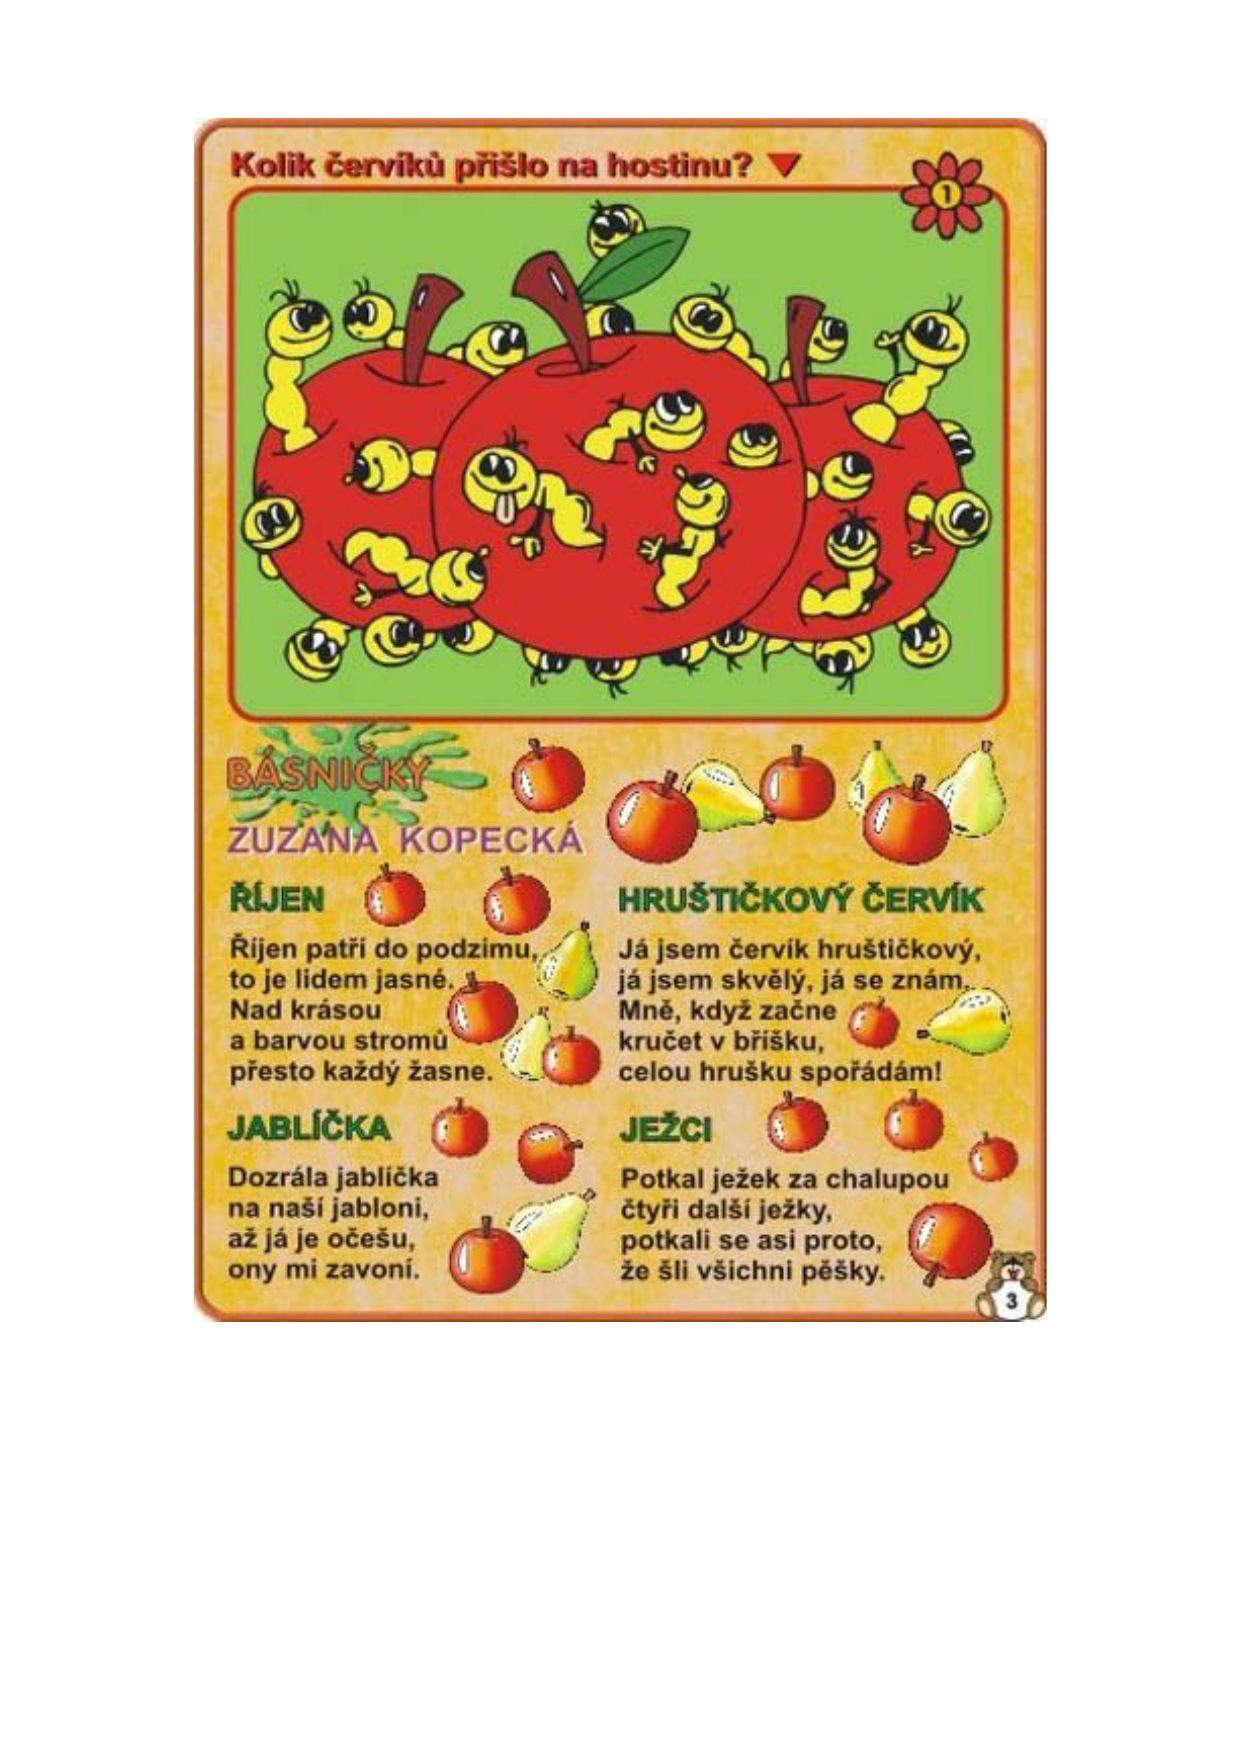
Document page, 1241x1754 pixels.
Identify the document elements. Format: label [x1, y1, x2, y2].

picture [193, 118, 1047, 1322]
